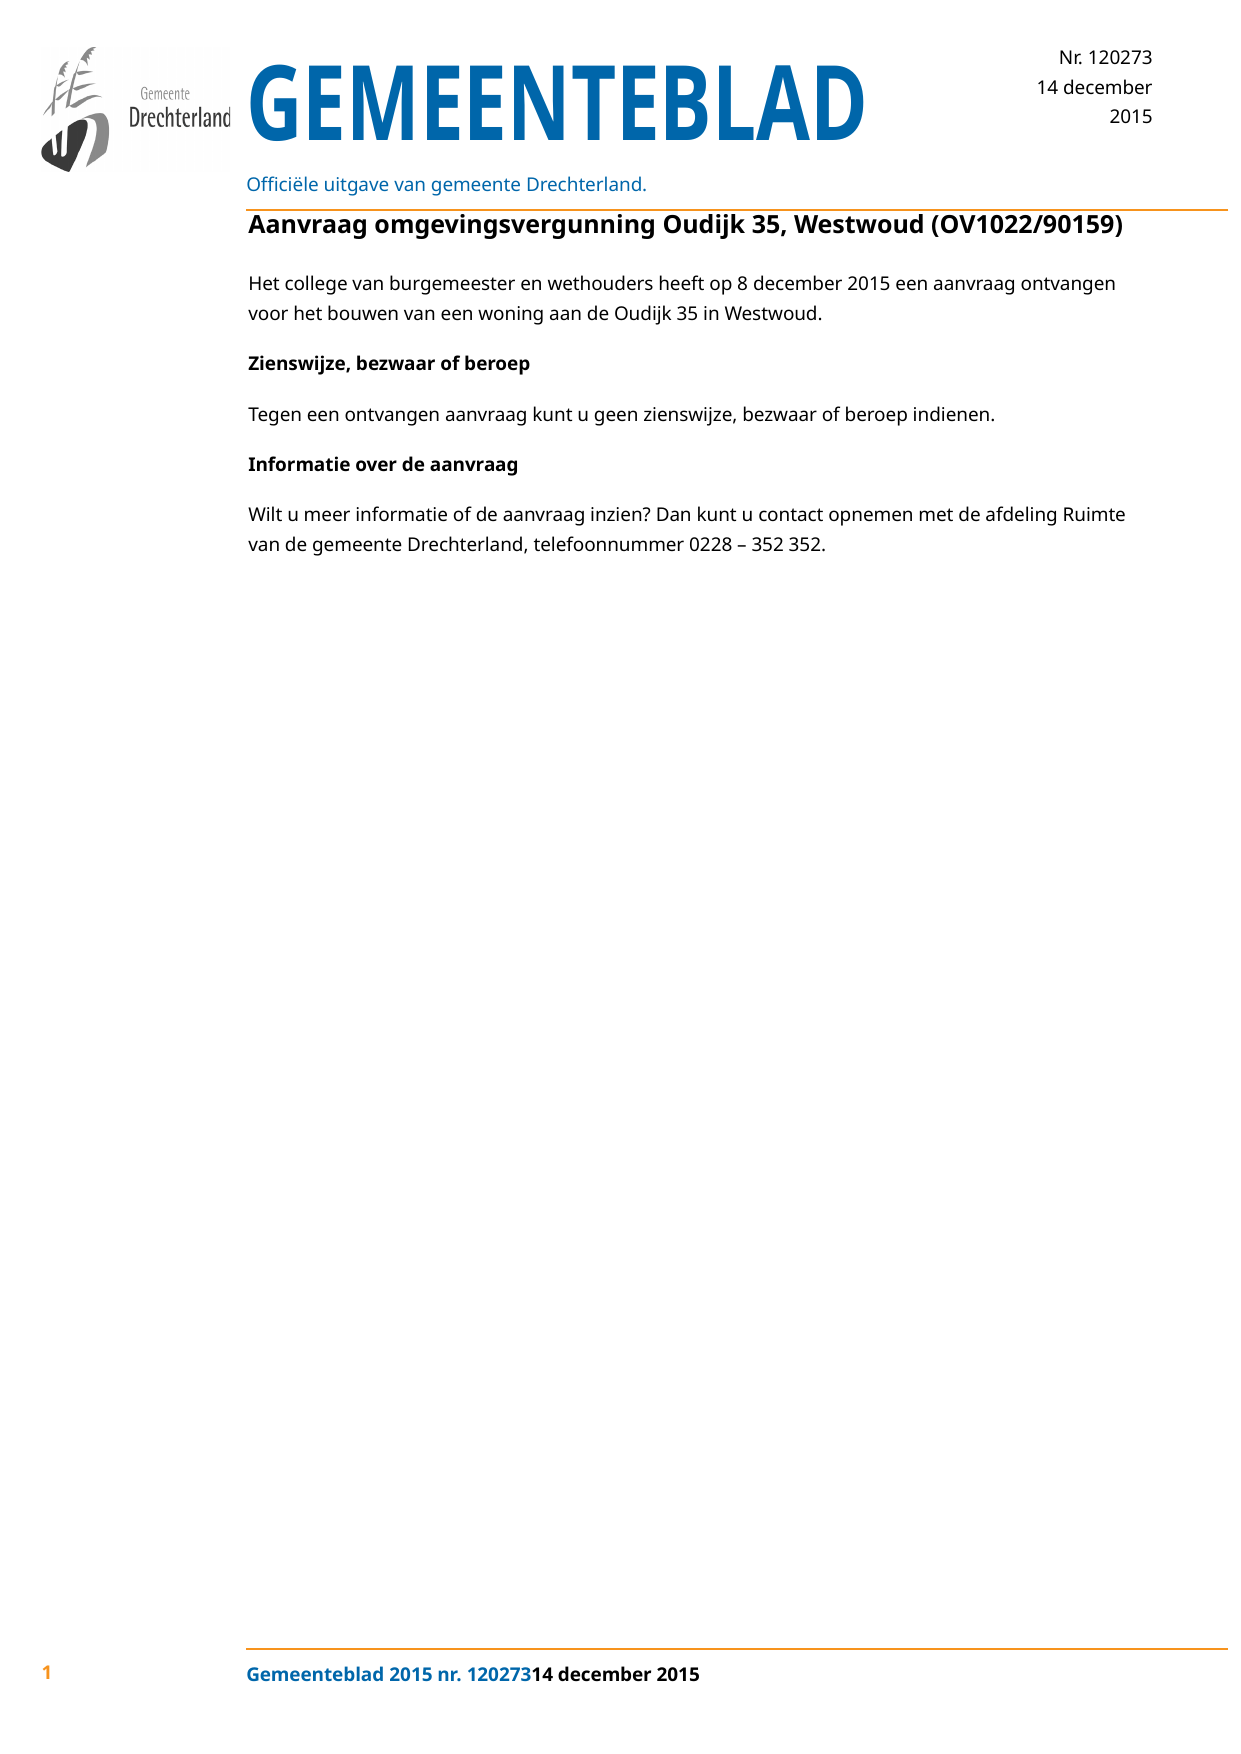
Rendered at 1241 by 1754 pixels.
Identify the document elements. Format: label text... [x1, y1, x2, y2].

text Wilt u meer informatie of de aanvraag inzien? Dan kunt u contact opnemen met de afdeling Ruimte van de gemeente Drechterland, telefoonnummer 0228 – 352 352. [248, 502, 1152, 557]
picture [41, 47, 231, 172]
text Zienswijze, bezwaar of beroep [248, 350, 1152, 376]
text Tegen een ontvangen aanvraag kunt u geen zienswijze, bezwaar of beroep indienen. [248, 401, 1152, 426]
text Aanvraag omgevingsvergunning Oudijk 35, Westwoud (OV1022/90159) [248, 211, 1152, 241]
text Informatie over de aanvraag [248, 451, 1152, 477]
text Het college van burgemeester en wethouders heeft op 8 december 2015 een aanvraag ontvangen voor het bouwen van een woning aan de Oudijk 35 in Westwoud. [248, 270, 1152, 326]
